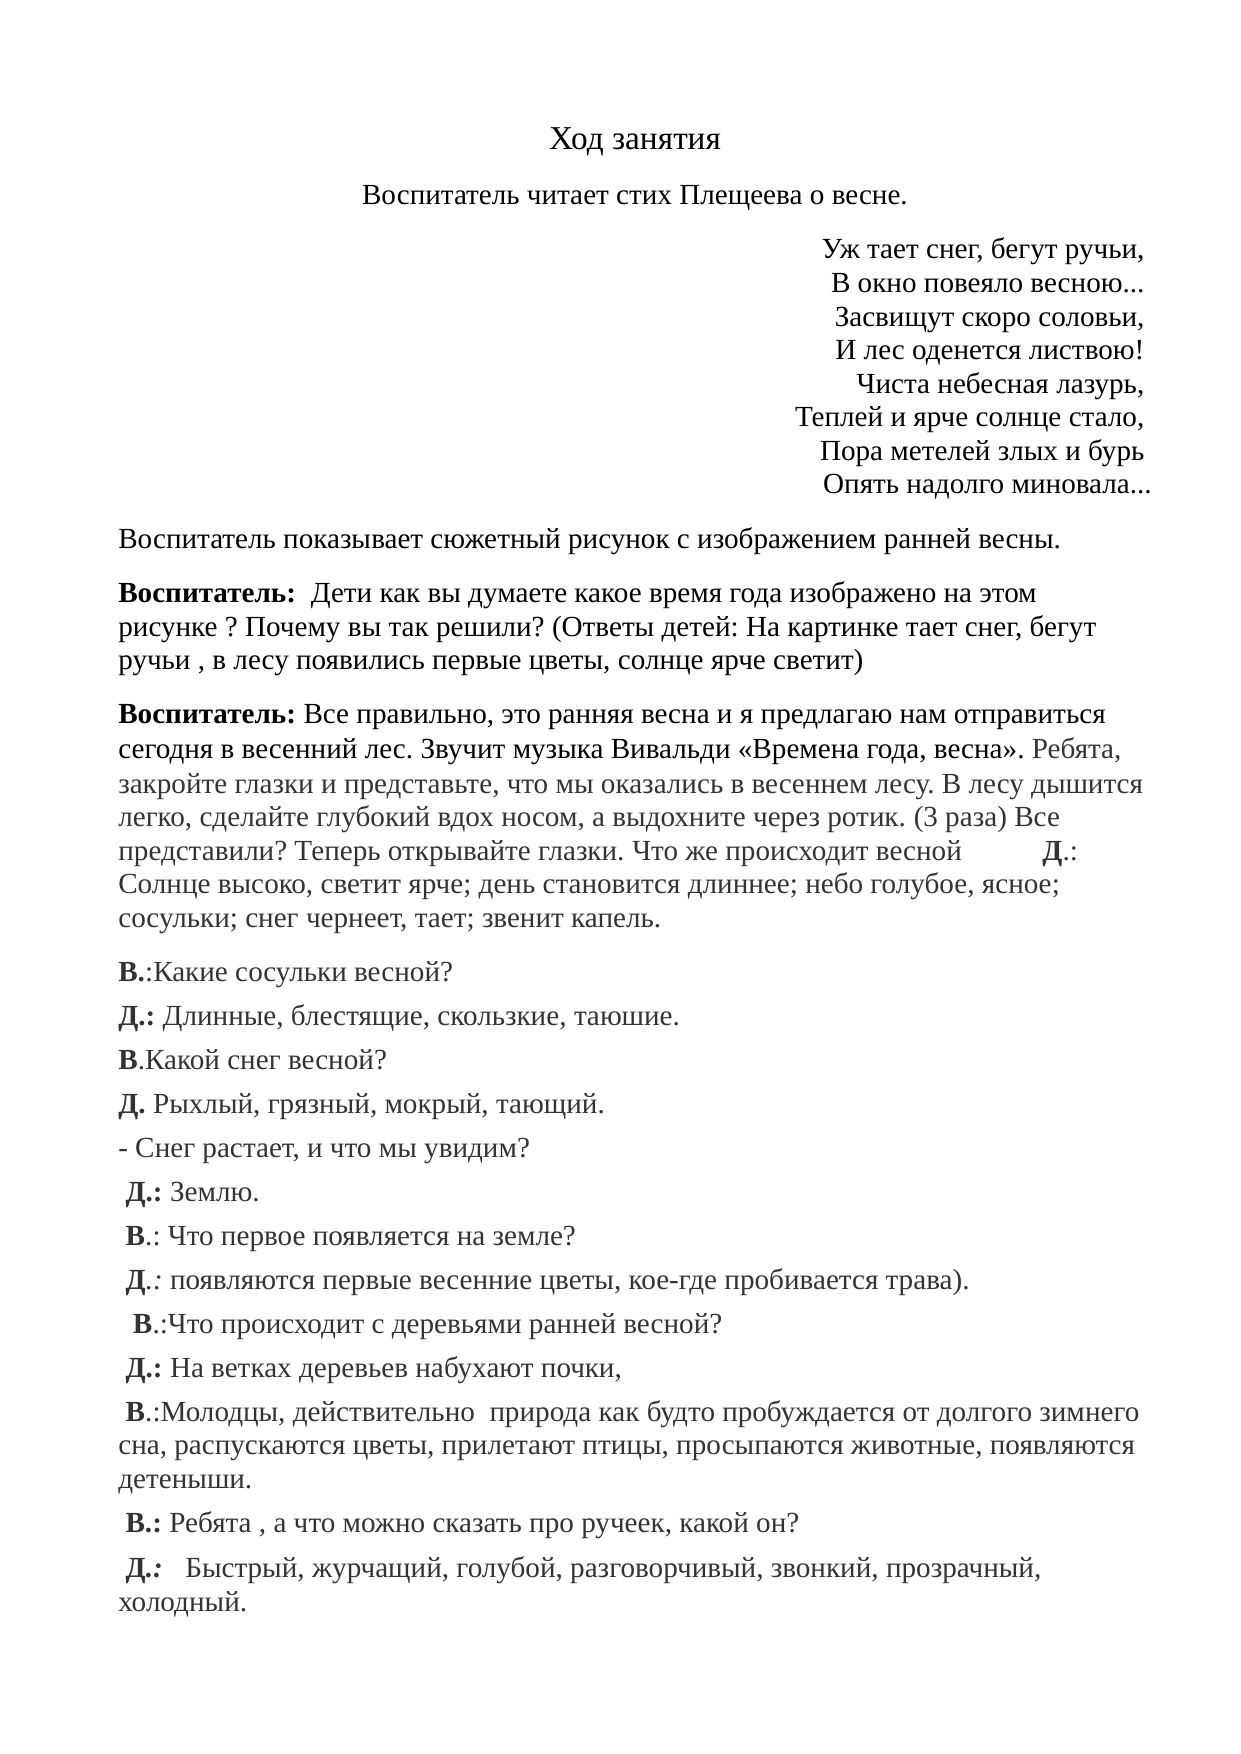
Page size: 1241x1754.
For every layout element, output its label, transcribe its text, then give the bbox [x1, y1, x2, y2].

text Д.: Землю. [118, 1174, 1152, 1208]
text В.: Ребята , а что можно сказать про ручеек, какой он? [118, 1505, 1152, 1538]
text Д.: На ветках деревьев набухают почки, [118, 1350, 1152, 1383]
text Воспитатель: Все правильно, это ранняя весна и я предлагаю нам отправиться сегодня в весенний лес. Звучит музыка Вивальди «Времена года, весна». Ребята, закройте глазки и представьте, что мы оказались в весеннем лесу. В лесу дышится легко, сделайте глубокий вдох носом, а выдохните через ротик. (3 раза) Все представили? Теперь открывайте глазки. Что же происходит весной Д.: Солнце высоко, светит ярче; день становится длиннее; небо голубое, ясное; сосульки; снег чернеет, тает; звенит капель. [118, 697, 1152, 933]
text В.:Какие сосульки весной? [118, 954, 1152, 988]
text Ход занятия [118, 118, 1152, 156]
text В.:Молодцы, действительно природа как будто пробуждается от долгого зимнего сна, распускаются цветы, прилетают птицы, просыпаются животные, появляются детеныши. [118, 1394, 1152, 1494]
text Уж тает снег, бегут ручьи, В окно повеяло весною... Засвищут скоро соловьи, И лес оденется листвою! Чиста небесная лазурь, Теплей и ярче солнце стало, Пора метелей злых и бурь Опять надолго миновала... [118, 232, 1152, 500]
text В.: Что первое появляется на земле? [118, 1218, 1152, 1252]
text - Снег растает, и что мы увидим? [118, 1130, 1152, 1164]
text В.:Что происходит с деревьями ранней весной? [118, 1306, 1152, 1339]
text Воспитатель читает стих Плещеева о весне. [118, 177, 1152, 211]
text Воспитатель: Дети как вы думаете какое время года изображено на этом рисунке ? Почему вы так решили? (Ответы детей: На картинке тает снег, бегут ручьи , в лесу появились первые цветы, солнце ярче светит) [118, 575, 1152, 676]
text В.Какой снег весной? [118, 1042, 1152, 1076]
text Д.: Длинные, блестящие, скользкие, таюшие. [118, 998, 1152, 1032]
text Д.: Быстрый, журчащий, голубой, разговорчивый, звонкий, прозрачный, холодный. [118, 1549, 1152, 1618]
text Воспитатель показывает сюжетный рисунок с изображением ранней весны. [118, 521, 1152, 554]
text Д. Рыхлый, грязный, мокрый, тающий. [118, 1086, 1152, 1120]
text Д.: появляются первые весенние цветы, кое-где пробивается трава). [118, 1262, 1152, 1296]
